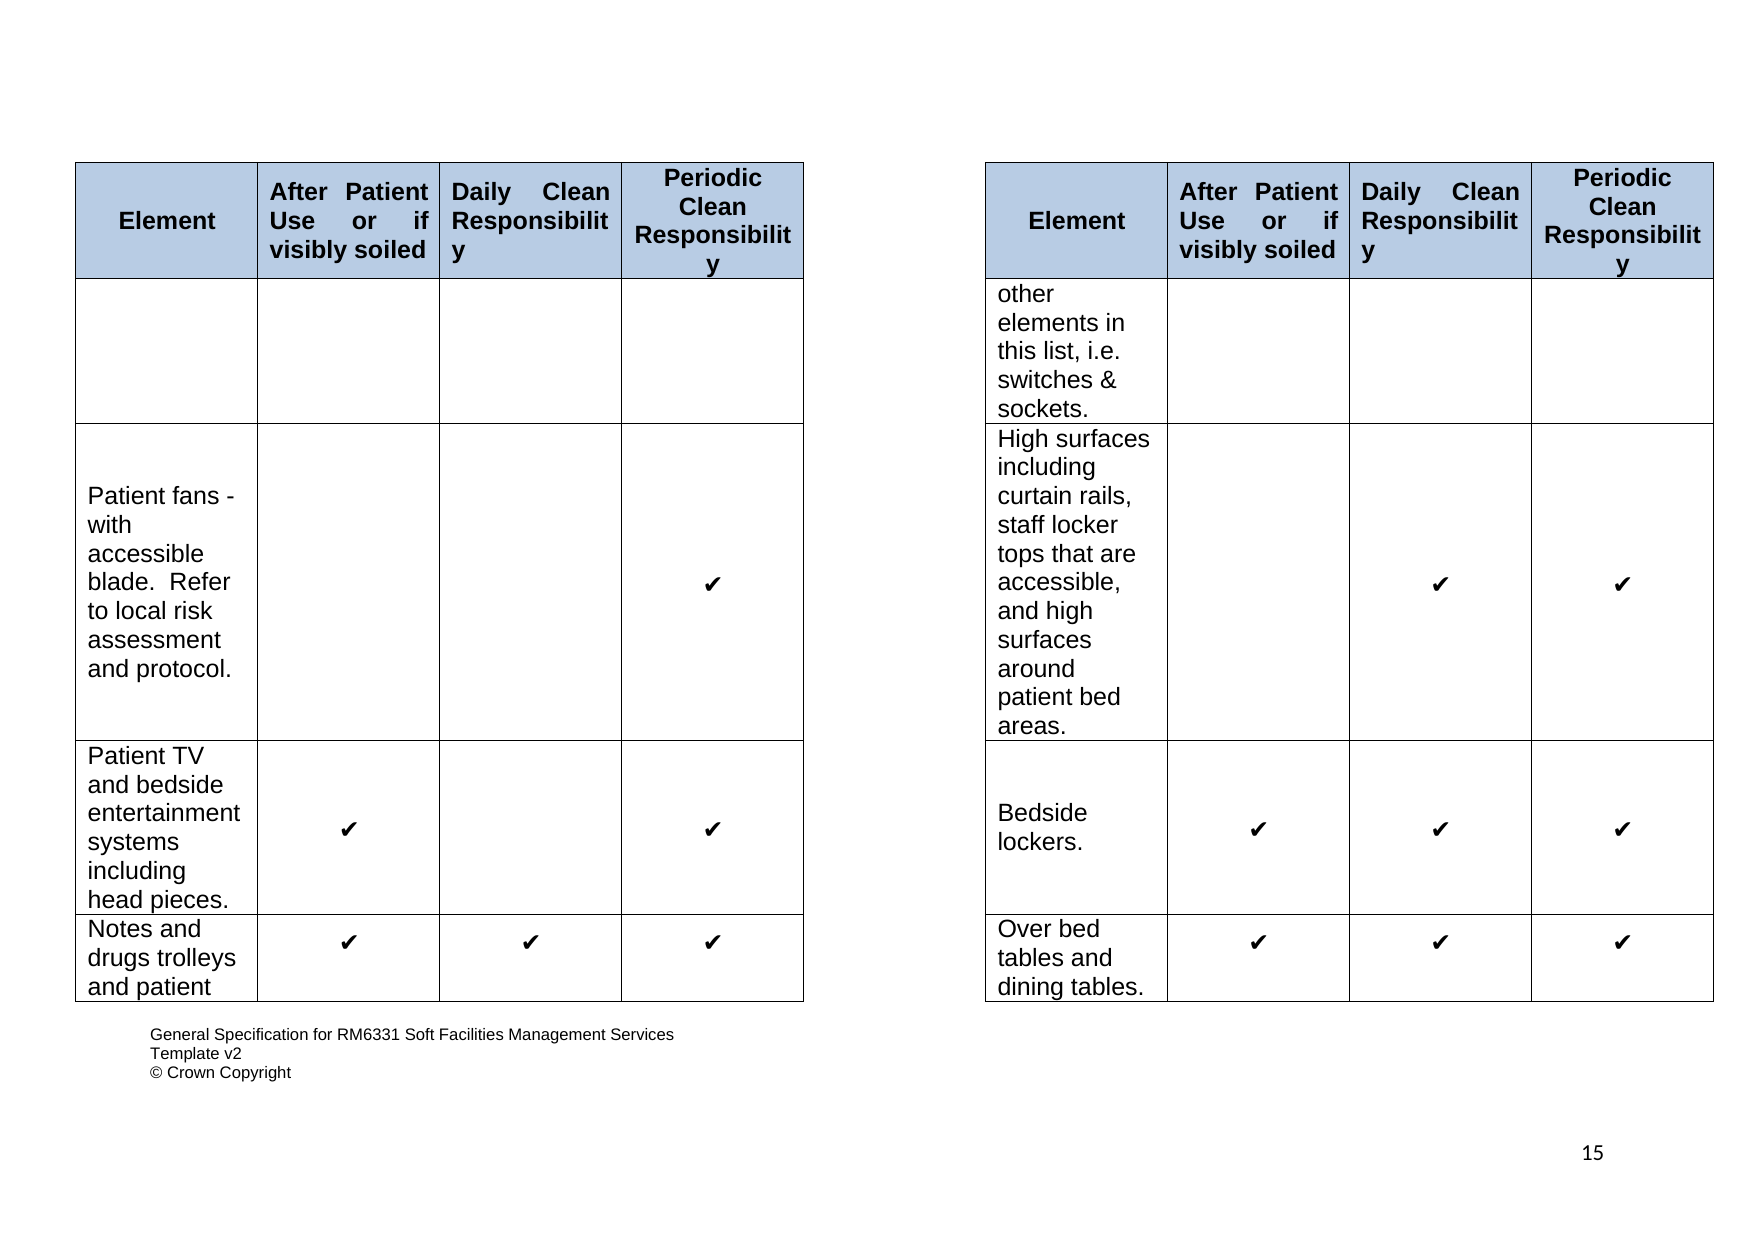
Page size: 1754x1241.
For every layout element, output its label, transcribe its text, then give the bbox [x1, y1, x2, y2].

table_cell [258, 279, 439, 423]
table_cell ✔ [1532, 741, 1713, 913]
table_cell ✔ [1168, 915, 1349, 1001]
table_cell ✔ [622, 915, 803, 1001]
table_cell [804, 740, 985, 913]
table_cell ✔ [1350, 915, 1531, 1001]
table_cell [804, 278, 985, 423]
table_cell ✔ [1532, 915, 1713, 1001]
table_cell ✔ [258, 915, 439, 1001]
table_cell High surfaces including curtain rails, staff locker tops that are accessible, and high surfaces around patient bed areas. [986, 424, 1167, 740]
table_cell [1168, 424, 1349, 740]
table_cell [1168, 279, 1349, 423]
table_header [804, 162, 985, 278]
table_cell Over bed tables and dining tables. [986, 915, 1167, 1001]
table_header Element [76, 163, 257, 278]
table_cell [1350, 279, 1531, 423]
table_cell Patient TV and bedside entertainment systems including head pieces. [76, 741, 257, 913]
table_cell Bedside lockers. [986, 741, 1167, 913]
table_cell Notes and drugs trolleys and patient [76, 915, 257, 1001]
table_cell ✔ [622, 741, 803, 913]
table_cell ✔ [622, 424, 803, 740]
table_header Daily Clean Responsibility [1350, 163, 1531, 278]
table_cell [1532, 279, 1713, 423]
table_cell ✔ [1168, 741, 1349, 913]
table_cell [440, 279, 621, 423]
table_header Element [986, 163, 1167, 278]
table_cell [440, 741, 621, 913]
table_cell [804, 914, 985, 1001]
table_cell ✔ [440, 915, 621, 1001]
table_header After Patient Use or if visibly soiled [1168, 163, 1349, 278]
table_cell [258, 424, 439, 740]
table_cell [76, 279, 257, 423]
table_cell ✔ [1532, 424, 1713, 740]
table_cell ✔ [258, 741, 439, 913]
table_cell [440, 424, 621, 740]
table_cell Patient fans - with accessible blade. Refer to local risk assessment and protocol. [76, 424, 257, 740]
table_header Daily Clean Responsibility [440, 163, 621, 278]
table_header Periodic Clean Responsibility [1532, 163, 1713, 278]
table_cell other elements in this list, i.e. switches & sockets. [986, 279, 1167, 423]
table_header After Patient Use or if visibly soiled [258, 163, 439, 278]
table_cell ✔ [1350, 741, 1531, 913]
table_cell ✔ [1350, 424, 1531, 740]
table_cell [622, 279, 803, 423]
table_header Periodic Clean Responsibility [622, 163, 803, 278]
table_cell [804, 423, 985, 740]
